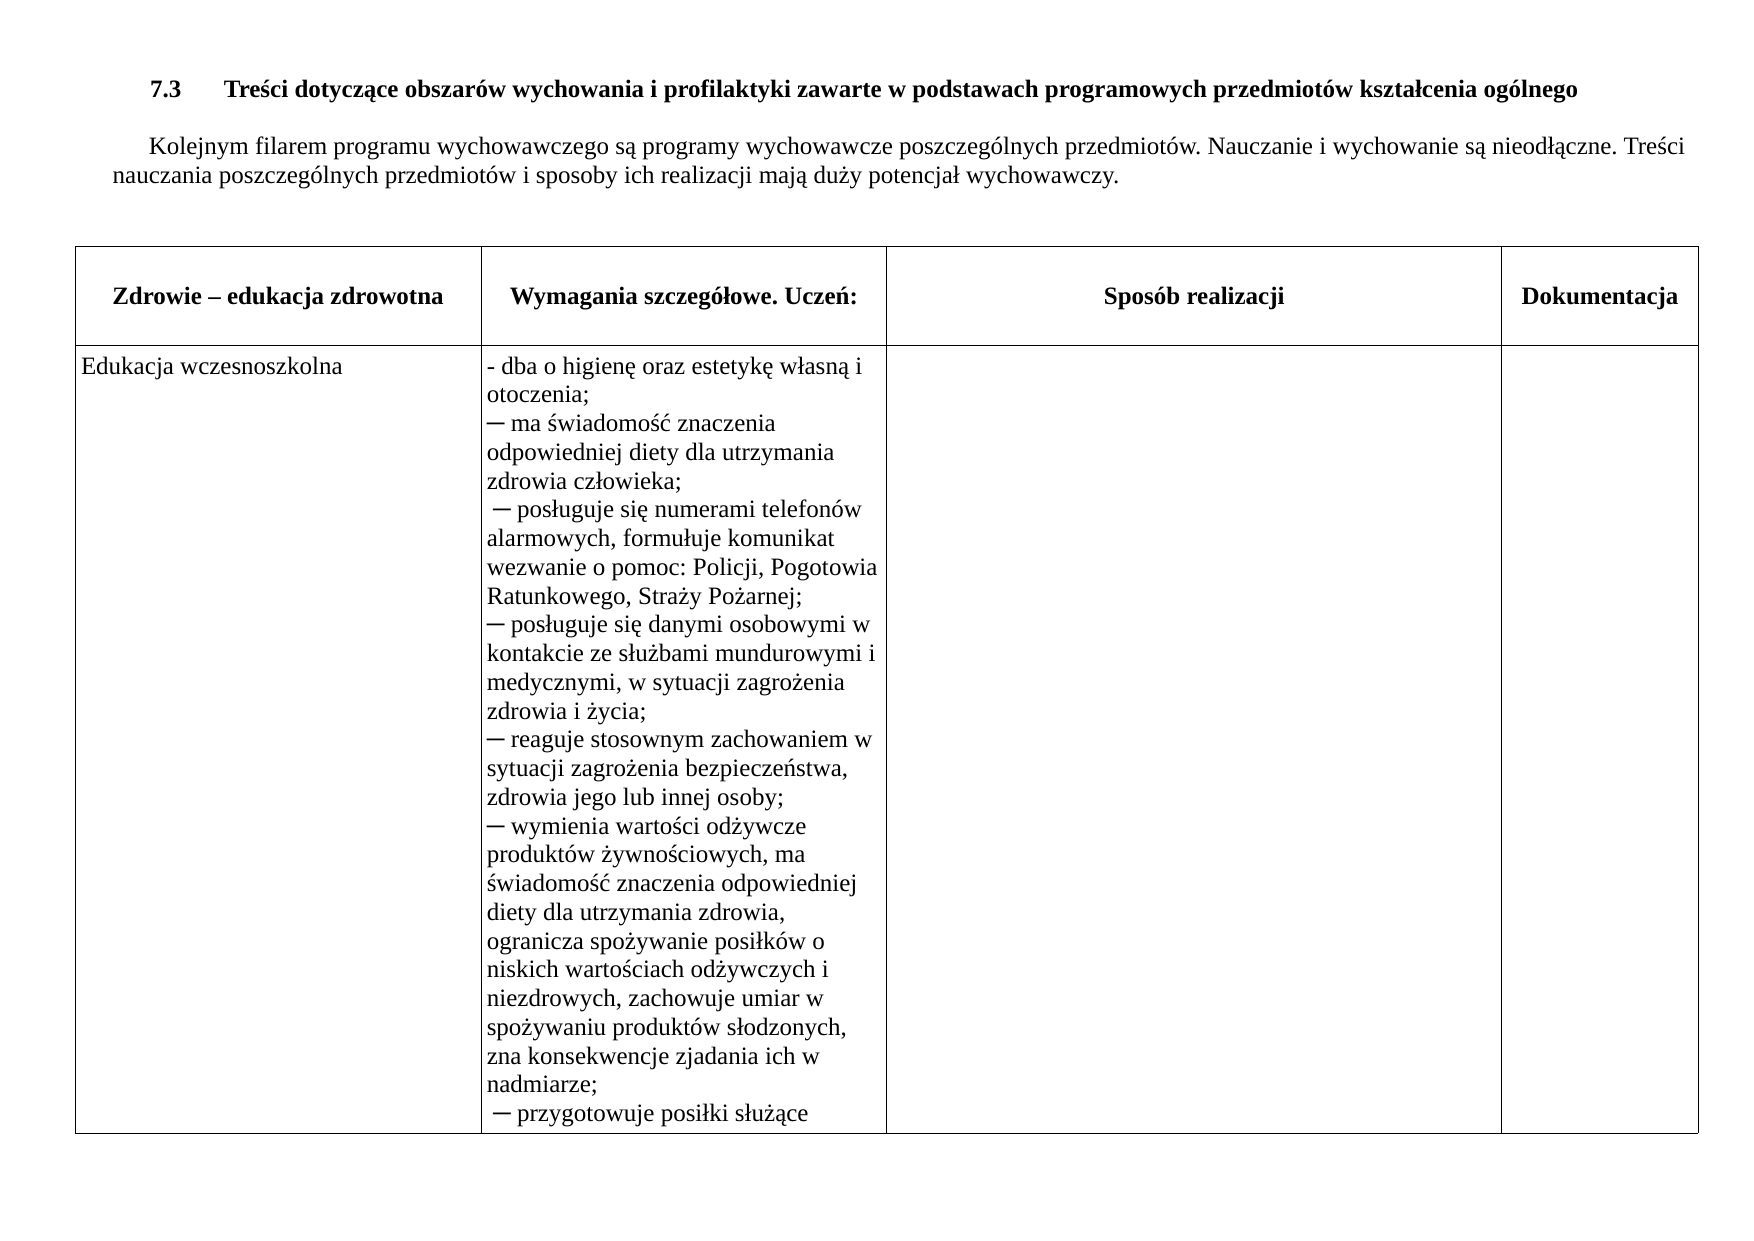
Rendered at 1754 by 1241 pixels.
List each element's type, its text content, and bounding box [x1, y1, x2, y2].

table_header Zdrowie – edukacja zdrowotna [76, 247, 481, 344]
table_cell - dba o higienę oraz estetykę własną i otoczenia; ─ ma świadomość znaczenia odpowiedniej diety dla utrzymania zdrowia człowieka; ─ posługuje się numerami telefonów alarmowych, formułuje komunikat wezwanie o pomoc: Policji, Pogotowia Ratunkowego, Straży Pożarnej; ─ posługuje się danymi osobowymi w kontakcie ze służbami mundurowymi i medycznymi, w sytuacji zagrożenia zdrowia i życia; ─ reaguje stosownym zachowaniem w sytuacji zagrożenia bezpieczeństwa, zdrowia jego lub innej osoby; ─ wymienia wartości odżywcze produktów żywnościowych, ma świadomość znaczenia odpowiedniej diety dla utrzymania zdrowia, ogranicza spożywanie posiłków o niskich wartościach odżywczych i niezdrowych, zachowuje umiar w spożywaniu produktów słodzonych, zna konsekwencje zjadania ich w nadmiarze; ─ przygotowuje posiłki służące [482, 346, 886, 1133]
text Kolejnym filarem programu wychowawczego są programy wychowawcze poszczególnych przedmiotów. Nauczanie i wychowanie są nieodłączne. Treści nauczania poszczególnych przedmiotów i sposoby ich realizacji mają duży potencjał wychowawczy. [112, 131, 1698, 189]
table_cell [887, 346, 1501, 1133]
table_header Wymagania szczegółowe. Uczeń: [482, 247, 886, 344]
table_cell Edukacja wczesnoszkolna [76, 346, 481, 1133]
table_header Dokumentacja [1502, 247, 1698, 344]
table_cell [1502, 346, 1698, 1133]
table_header Sposób realizacji [887, 247, 1501, 344]
text 7.3 Treści dotyczące obszarów wychowania i profilaktyki zawarte w podstawach programowych przedmiotów kształcenia ogólnego [150, 74, 1698, 102]
